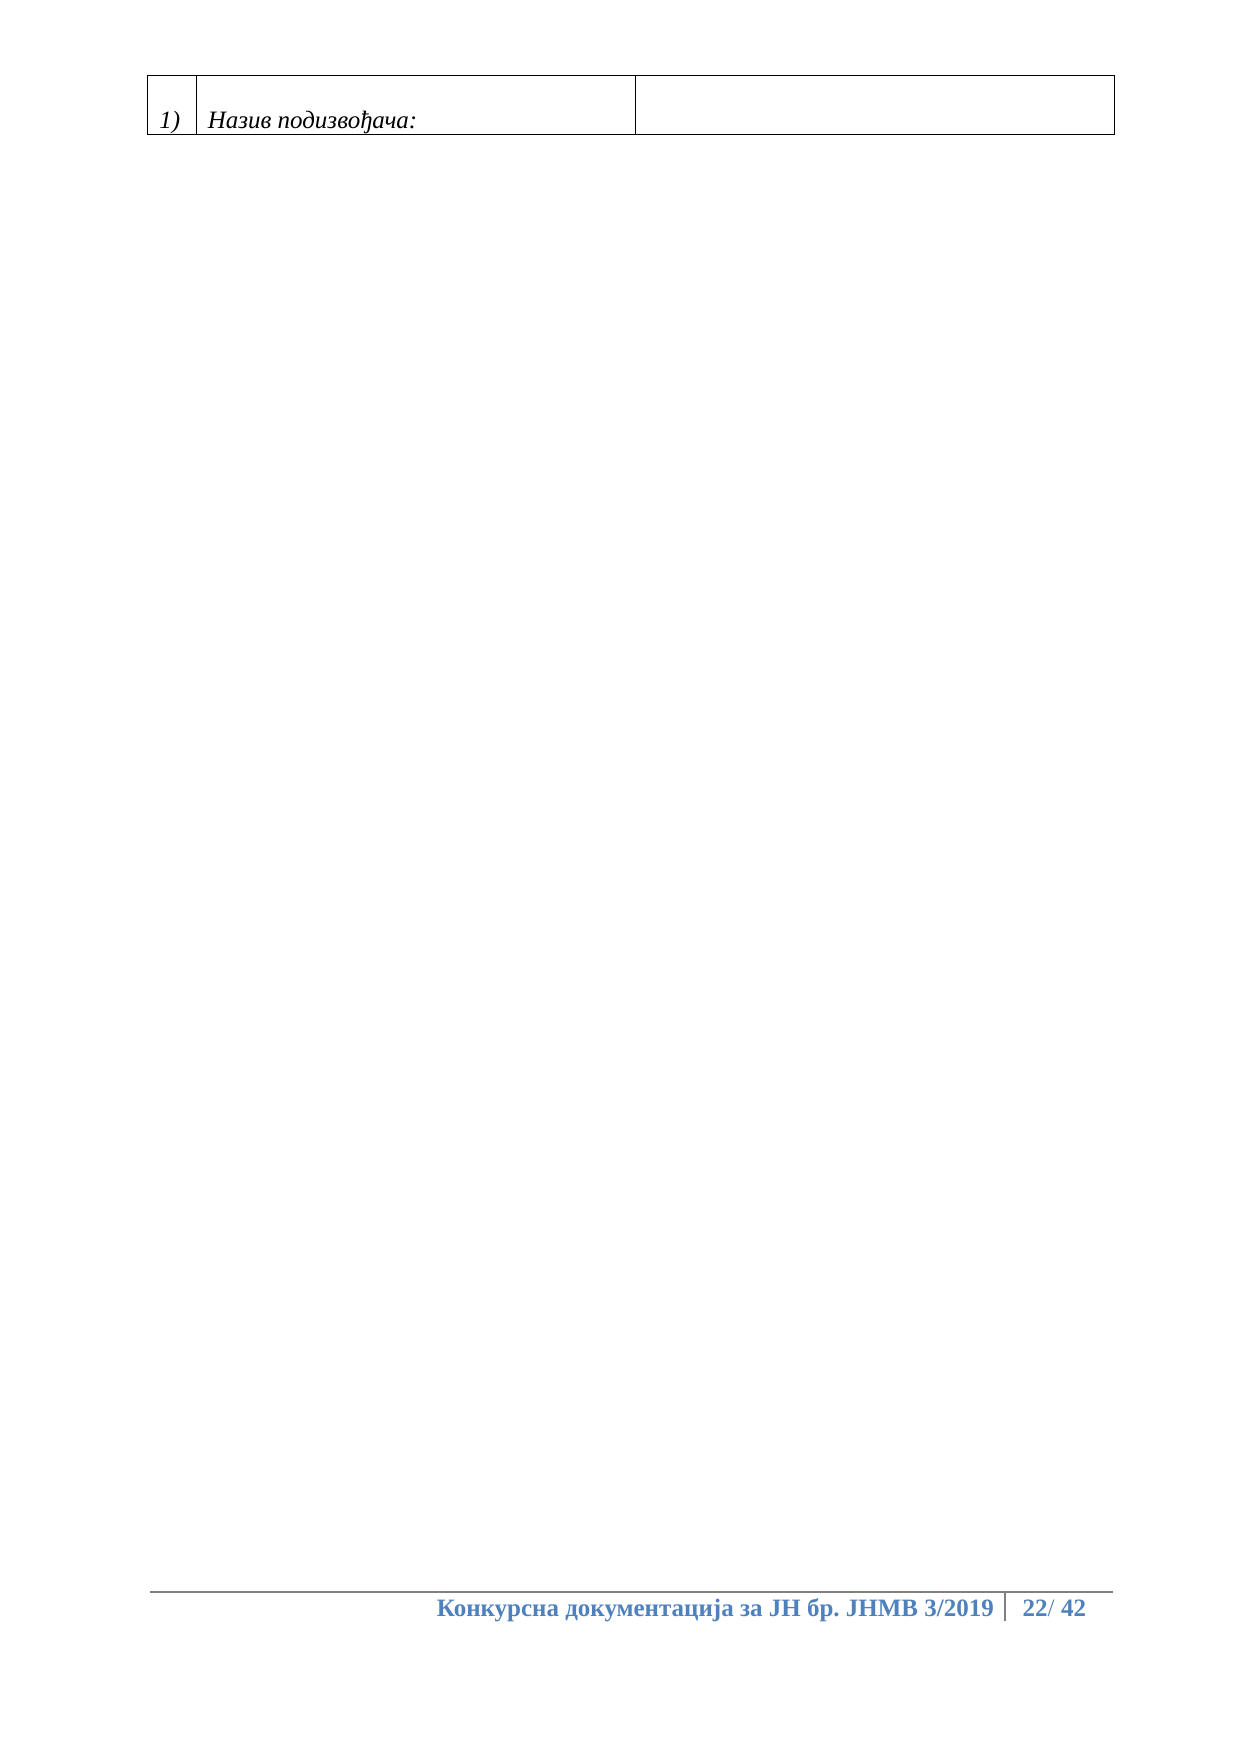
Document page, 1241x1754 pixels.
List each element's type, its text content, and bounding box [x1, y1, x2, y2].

table_header [636, 76, 1114, 133]
table_header Назив подизвођача: [197, 76, 635, 133]
table_header 1) [148, 76, 196, 133]
